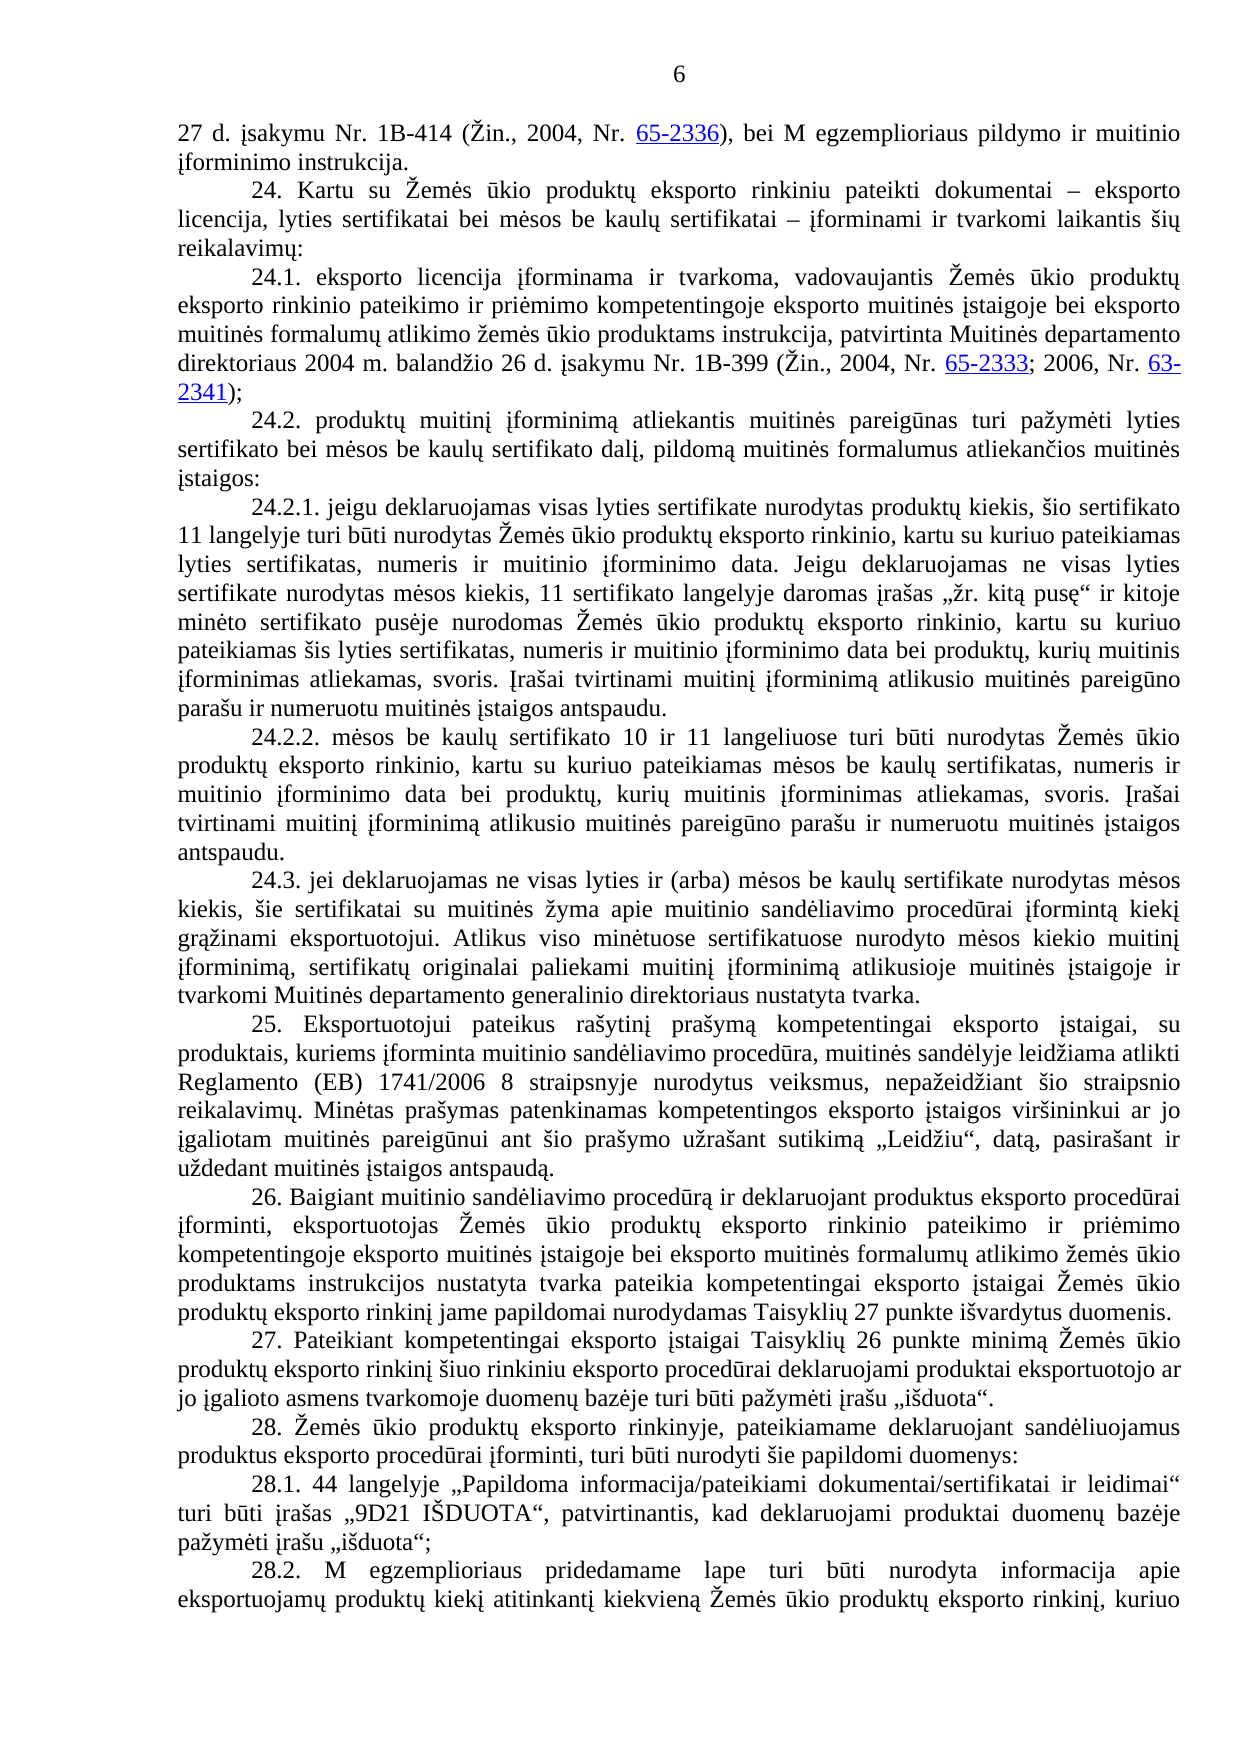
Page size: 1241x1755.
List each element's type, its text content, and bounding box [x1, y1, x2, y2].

text 25. Eksportuotojui pateikus rašytinį prašymą kompetentingai eksporto įstaigai, su produktais, kuriems įforminta muitinio sandėliavimo procedūra, muitinės sandėlyje leidžiama atlikti Reglamento (EB) 1741/2006 8 straipsnyje nurodytus veiksmus, nepažeidžiant šio straipsnio reikalavimų. Minėtas prašymas patenkinamas kompetentingos eksporto įstaigos viršininkui ar jo įgaliotam muitinės pareigūnui ant šio prašymo užrašant sutikimą „Leidžiu“, datą, pasirašant ir uždedant muitinės įstaigos antspaudą. [177, 1009, 1181, 1182]
text 24.2. produktų muitinį įforminimą atliekantis muitinės pareigūnas turi pažymėti lyties sertifikato bei mėsos be kaulų sertifikato dalį, pildomą muitinės formalumus atliekančios muitinės įstaigos: [177, 406, 1181, 492]
text 24.2.2. mėsos be kaulų sertifikato 10 ir 11 langeliuose turi būti nurodytas Žemės ūkio produktų eksporto rinkinio, kartu su kuriuo pateikiamas mėsos be kaulų sertifikatas, numeris ir muitinio įforminimo data bei produktų, kurių muitinis įforminimas atliekamas, svoris. Įrašai tvirtinami muitinį įforminimą atlikusio muitinės pareigūno parašu ir numeruotu muitinės įstaigos antspaudu. [177, 722, 1181, 866]
text 27 d. įsakymu Nr. 1B-414 (Žin., 2004, Nr. 65-2336), bei M egzemplioriaus pildymo ir muitinio įforminimo instrukcija. [177, 118, 1181, 176]
text 24. Kartu su Žemės ūkio produktų eksporto rinkiniu pateikti dokumentai – eksporto licencija, lyties sertifikatai bei mėsos be kaulų sertifikatai – įforminami ir tvarkomi laikantis šių reikalavimų: [177, 176, 1181, 262]
text 28.1. 44 langelyje „Papildoma informacija/pateikiami dokumentai/sertifikatai ir leidimai“ turi būti įrašas „9D21 IŠDUOTA“, patvirtinantis, kad deklaruojami produktai duomenų bazėje pažymėti įrašu „išduota“; [177, 1469, 1181, 1556]
text 28. Žemės ūkio produktų eksporto rinkinyje, pateikiamame deklaruojant sandėliuojamus produktus eksporto procedūrai įforminti, turi būti nurodyti šie papildomi duomenys: [177, 1412, 1181, 1469]
text 28.2. M egzemplioriaus pridedamame lape turi būti nurodyta informacija apie eksportuojamų produktų kiekį atitinkantį kiekvieną Žemės ūkio produktų eksporto rinkinį, kuriuo [177, 1556, 1181, 1613]
text 26. Baigiant muitinio sandėliavimo procedūrą ir deklaruojant produktus eksporto procedūrai įforminti, eksportuotojas Žemės ūkio produktų eksporto rinkinio pateikimo ir priėmimo kompetentingoje eksporto muitinės įstaigoje bei eksporto muitinės formalumų atlikimo žemės ūkio produktams instrukcijos nustatyta tvarka pateikia kompetentingai eksporto įstaigai Žemės ūkio produktų eksporto rinkinį jame papildomai nurodydamas Taisyklių 27 punkte išvardytus duomenis. [177, 1182, 1181, 1326]
text 24.3. jei deklaruojamas ne visas lyties ir (arba) mėsos be kaulų sertifikate nurodytas mėsos kiekis, šie sertifikatai su muitinės žyma apie muitinio sandėliavimo procedūrai įformintą kiekį grąžinami eksportuotojui. Atlikus viso minėtuose sertifikatuose nurodyto mėsos kiekio muitinį įforminimą, sertifikatų originalai paliekami muitinį įforminimą atlikusioje muitinės įstaigoje ir tvarkomi Muitinės departamento generalinio direktoriaus nustatyta tvarka. [177, 866, 1181, 1009]
text 27. Pateikiant kompetentingai eksporto įstaigai Taisyklių 26 punkte minimą Žemės ūkio produktų eksporto rinkinį šiuo rinkiniu eksporto procedūrai deklaruojami produktai eksportuotojo ar jo įgalioto asmens tvarkomoje duomenų bazėje turi būti pažymėti įrašu „išduota“. [177, 1326, 1181, 1412]
text 24.2.1. jeigu deklaruojamas visas lyties sertifikate nurodytas produktų kiekis, šio sertifikato 11 langelyje turi būti nurodytas Žemės ūkio produktų eksporto rinkinio, kartu su kuriuo pateikiamas lyties sertifikatas, numeris ir muitinio įforminimo data. Jeigu deklaruojamas ne visas lyties sertifikate nurodytas mėsos kiekis, 11 sertifikato langelyje daromas įrašas „žr. kitą pusę“ ir kitoje minėto sertifikato pusėje nurodomas Žemės ūkio produktų eksporto rinkinio, kartu su kuriuo pateikiamas šis lyties sertifikatas, numeris ir muitinio įforminimo data bei produktų, kurių muitinis įforminimas atliekamas, svoris. Įrašai tvirtinami muitinį įforminimą atlikusio muitinės pareigūno parašu ir numeruotu muitinės įstaigos antspaudu. [177, 492, 1181, 722]
text 24.1. eksporto licencija įforminama ir tvarkoma, vadovaujantis Žemės ūkio produktų eksporto rinkinio pateikimo ir priėmimo kompetentingoje eksporto muitinės įstaigoje bei eksporto muitinės formalumų atlikimo žemės ūkio produktams instrukcija, patvirtinta Muitinės departamento direktoriaus 2004 m. balandžio 26 d. įsakymu Nr. 1B-399 (Žin., 2004, Nr. 65-2333; 2006, Nr. 63-2341); [177, 262, 1181, 406]
